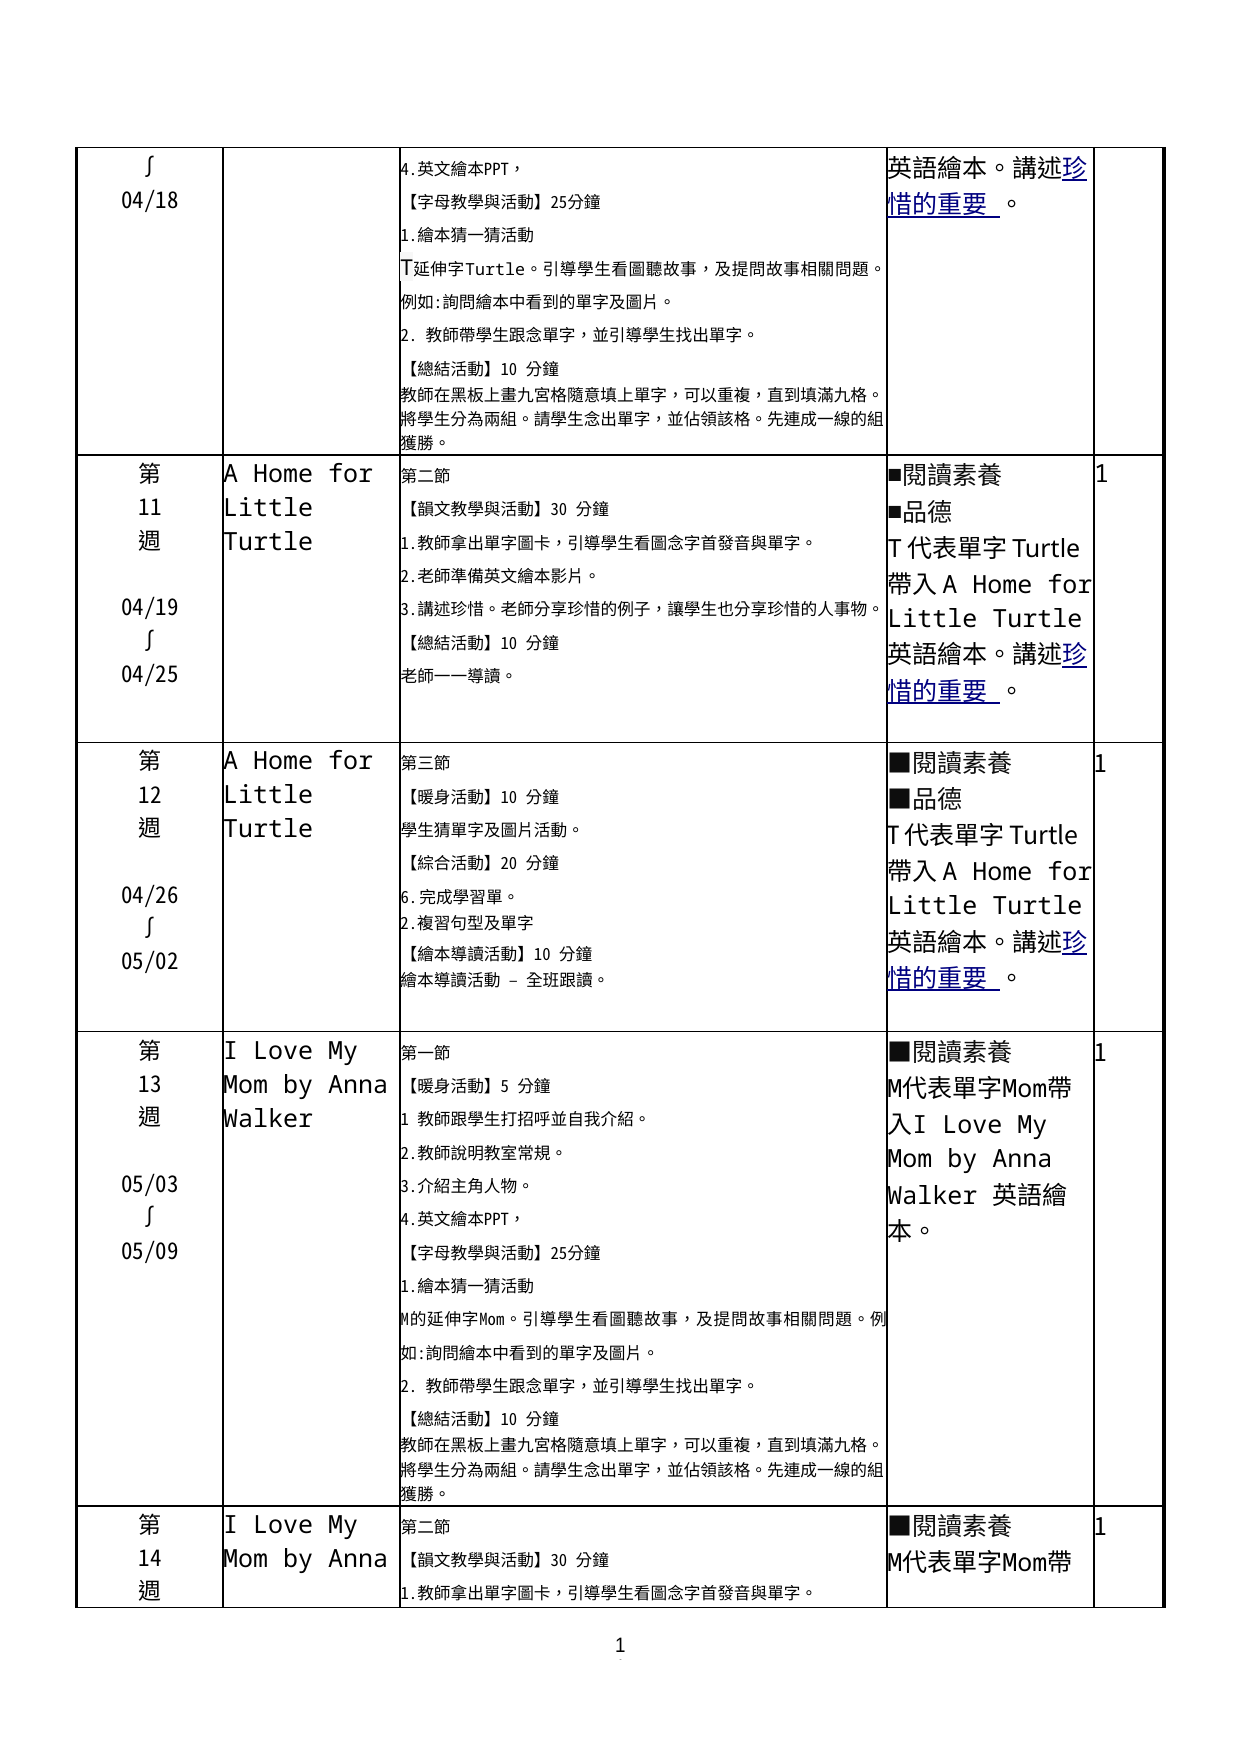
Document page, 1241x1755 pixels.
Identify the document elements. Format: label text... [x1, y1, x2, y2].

table_cell 第二節 【韻文教學與活動】30 分鐘 1.教師拿出單字圖卡，引導學生看圖念字首發音與單字。 [401, 1507, 886, 1606]
table_cell 1 [1095, 1032, 1162, 1505]
table_cell ■閱讀素養 M代表單字Mom帶 [888, 1507, 1093, 1606]
table_cell A Home for Little Turtle [224, 456, 399, 741]
table_cell 第 14 週 [78, 1507, 222, 1606]
table_cell 4.英文繪本PPT， 【字母教學與活動】25分鐘 1.繪本猜一猜活動 T延伸字Turtle。引導學生看圖聽故事，及提問故事相關問題。例如:詢問繪本中看到的單字及圖片。 2. 教師帶學生跟念單字，並引導學生找出單字。 【總結活動】10 分鐘 教師在黑板上畫九宮格隨意填上單字，可以重複，直到填滿九格。將學生分為兩組。請學生念出單字，並佔領該格。先連成一線的組獲勝。 [401, 148, 886, 454]
table_cell ■閱讀素養 ■品德 T代表單字Turtle帶入A Home for Little Turtle英語繪本。講述珍惜的重要 。 [888, 707, 1093, 741]
table_cell 1 [1095, 456, 1162, 741]
table_cell 1 [1095, 743, 1162, 1031]
table_cell ■閱讀素養 ■品德 T代表單字Turtle帶入A Home for Little Turtle英語繪本。講述珍惜的重要 。 [888, 221, 1093, 454]
table_cell 第三節 【暖身活動】10 分鐘 學生猜單字及圖片活動。 【綜合活動】20 分鐘 完成學習單。 2.複習句型及單字 【繪本導讀活動】10 分鐘 繪本導讀活動 – 全班跟讀。 [401, 743, 886, 1031]
table_cell 第 11 週 04/19 ∫ 04/25 [78, 456, 222, 741]
table_cell ■閱讀素養 M代表單字Mom帶入I Love My Mom by Anna Walker 英語繪本。 [888, 1032, 1093, 1505]
table_cell [224, 148, 399, 454]
table_cell 第 12 週 04/26 ∫ 05/02 [78, 743, 222, 1031]
table_cell ■閱讀素養 ■品德 T代表單字Turtle帶入A Home for Little Turtle英語繪本。講述珍惜的重要 。 [888, 994, 1093, 1031]
table_cell ■閱讀素養 ■品德 T代表單字Turtle帶入A Home for Little Turtle英語繪本。講述珍惜的重要 。 [888, 456, 1093, 528]
table_cell 1 [1095, 1507, 1162, 1606]
table_cell I Love My Mom by Anna Walker [224, 1032, 399, 1505]
table_cell 第二節 【韻文教學與活動】30 分鐘 1.教師拿出單字圖卡，引導學生看圖念字首發音與單字。 2.老師準備英文繪本影片。 3.講述珍惜。老師分享珍惜的例子，讓學生也分享珍惜的人事物。 【總結活動】10 分鐘 老師一一導讀。 [401, 456, 886, 741]
table_cell [1095, 148, 1162, 454]
table_cell I Love My Mom by Anna [224, 1507, 399, 1606]
table_cell 第一節 【暖身活動】5 分鐘 1 教師跟學生打招呼並自我介紹。 2.教師說明教室常規。 3.介紹主角人物。 4.英文繪本PPT， 【字母教學與活動】25分鐘 1.繪本猜一猜活動 M的延伸字Mom。引導學生看圖聽故事，及提問故事相關問題。例如:詢問繪本中看到的單字及圖片。 2. 教師帶學生跟念單字，並引導學生找出單字。 【總結活動】10 分鐘 教師在黑板上畫九宮格隨意填上單字，可以重複，直到填滿九格。將學生分為兩組。請學生念出單字，並佔領該格。先連成一線的組獲勝。 [401, 1032, 886, 1505]
table_cell ∫ 04/18 [78, 148, 222, 454]
table_cell 第 13 週 05/03 ∫ 05/09 [78, 1032, 222, 1505]
table_cell ■閱讀素養 ■品德 T代表單字Turtle帶入A Home for Little Turtle英語繪本。講述珍惜的重要 。 [888, 743, 1093, 816]
table_cell A Home for Little Turtle [224, 743, 399, 1031]
